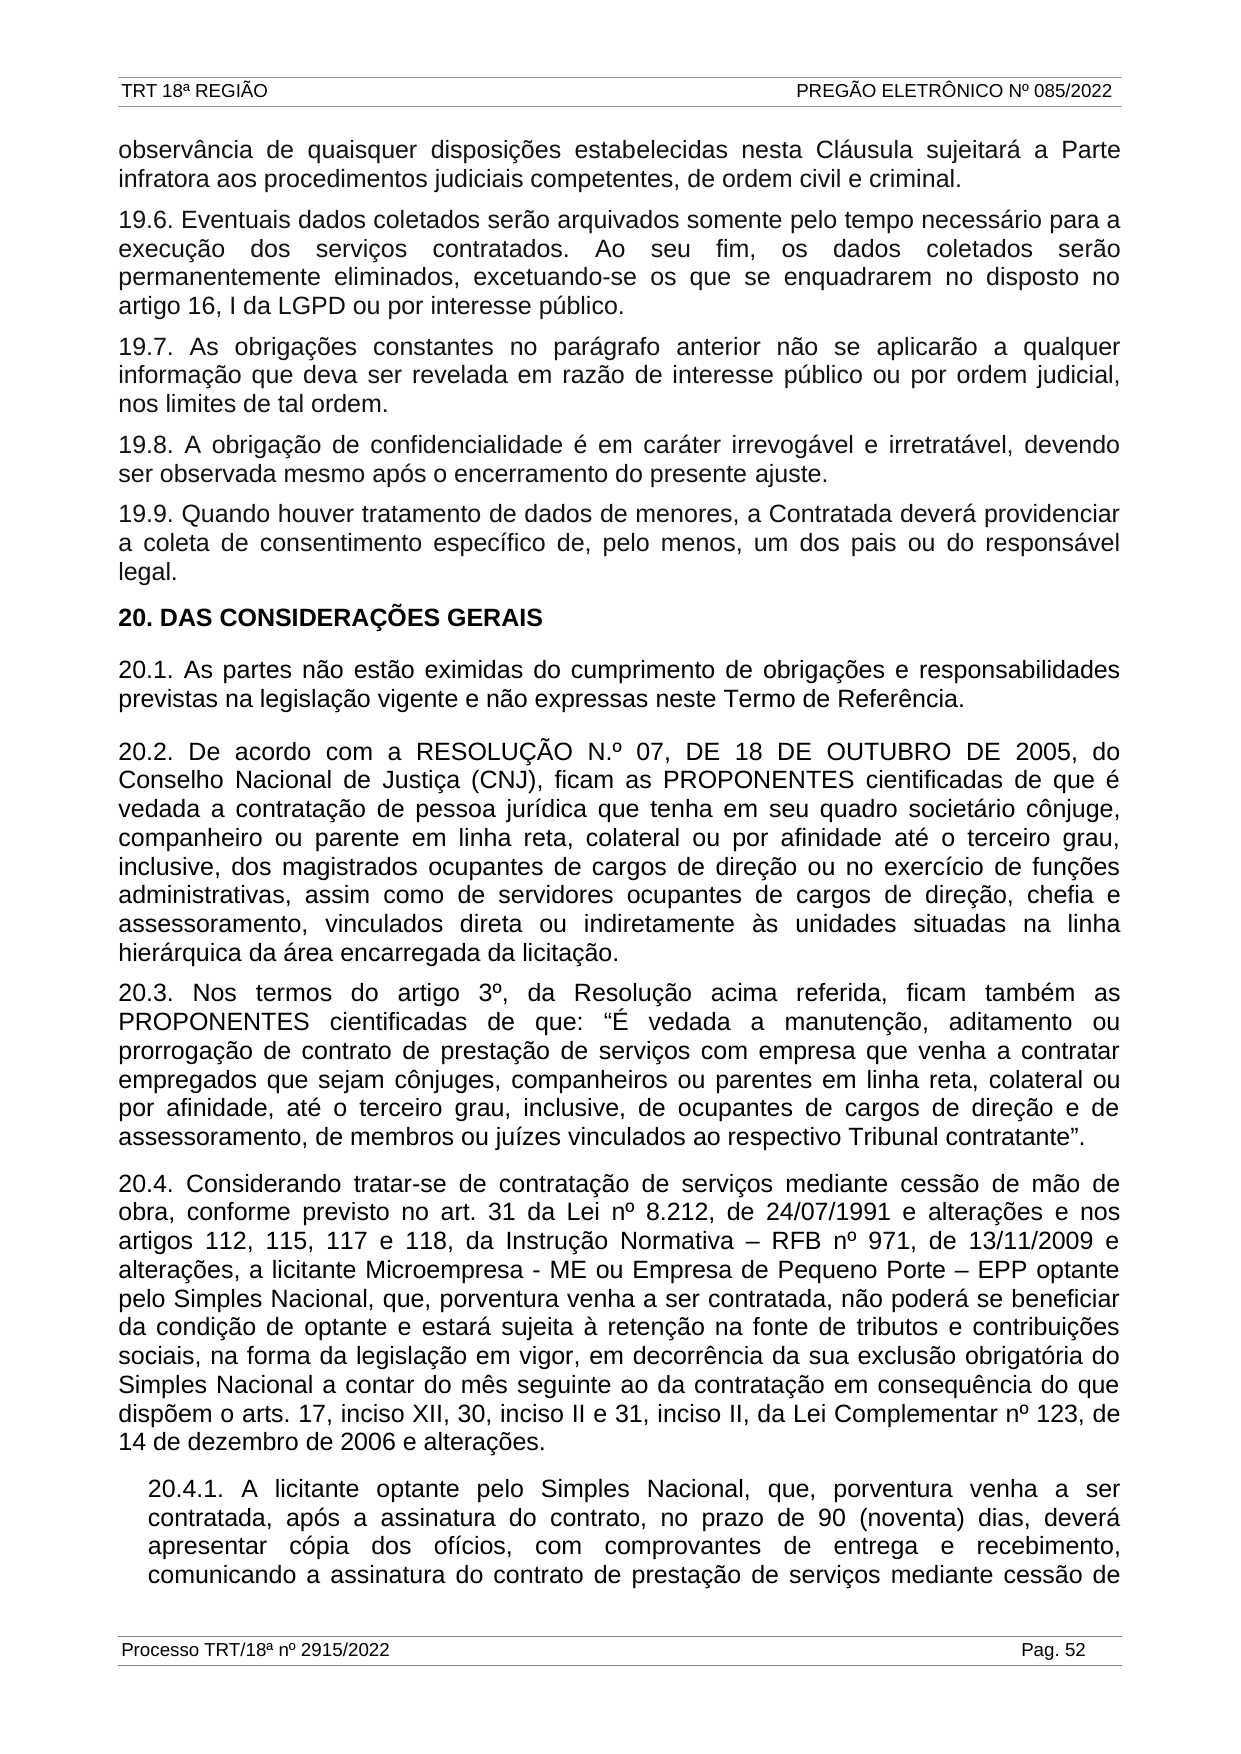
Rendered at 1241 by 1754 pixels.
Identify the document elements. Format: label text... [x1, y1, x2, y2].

text 20. DAS CONSIDERAÇÕES GERAIS [118, 603, 1122, 632]
text 20.4.1. A licitante optante pelo Simples Nacional, que, porventura venha a ser contratada, após a assinatura do contrato, no prazo de 90 (noventa) dias, deverá apresentar cópia dos ofícios, com comprovantes de entrega e recebimento, comunicando a assinatura do contrato de prestação de serviços mediante cessão de [148, 1474, 1122, 1589]
text 20.1. As partes não estão eximidas do cumprimento de obrigações e responsabilidades previstas na legislação vigente e não expressas neste Termo de Referência. [118, 656, 1122, 713]
text 19.7. As obrigações constantes no parágrafo anterior não se aplicarão a qualquer informação que deva ser revelada em razão de interesse público ou por ordem judicial, nos limites de tal ordem. [118, 332, 1122, 418]
text 19.8. A obrigação de confidencialidade é em caráter irrevogável e irretratável, devendo ser observada mesmo após o encerramento do presente ajuste. [118, 430, 1122, 487]
text 20.4. Considerando tratar-se de contratação de serviços mediante cessão de mão de obra, conforme previsto no art. 31 da Lei nº 8.212, de 24/07/1991 e alterações e nos artigos 112, 115, 117 e 118, da Instrução Normativa – RFB nº 971, de 13/11/2009 e alterações, a licitante Microempresa - ME ou Empresa de Pequeno Porte – EPP optante pelo Simples Nacional, que, porventura venha a ser contratada, não poderá se beneficiar da condição de optante e estará sujeita à retenção na fonte de tributos e contribuições sociais, na forma da legislação em vigor, em decorrência da sua exclusão obrigatória do Simples Nacional a contar do mês seguinte ao da contratação em consequência do que dispõem o arts. 17, inciso XII, 30, inciso II e 31, inciso II, da Lei Complementar nº 123, de 14 de dezembro de 2006 e alterações. [118, 1168, 1122, 1456]
text observância de quaisquer disposições estabelecidas nesta Cláusula sujeitará a Parte infratora aos procedimentos judiciais competentes, de ordem civil e criminal. [118, 136, 1122, 193]
text 19.9. Quando houver tratamento de dados de menores, a Contratada deverá providenciar a coleta de consentimento específico de, pelo menos, um dos pais ou do responsável legal. [118, 499, 1122, 586]
text 20.3. Nos termos do artigo 3º, da Resolução acima referida, ficam também as PROPONENTES cientificadas de que: “É vedada a manutenção, aditamento ou prorrogação de contrato de prestação de serviços com empresa que venha a contratar empregados que sejam cônjuges, companheiros ou parentes em linha reta, colateral ou por afinidade, até o terceiro grau, inclusive, de ocupantes de cargos de direção e de assessoramento, de membros ou juízes vinculados ao respectivo Tribunal contratante”. [118, 978, 1122, 1151]
text 19.6. Eventuais dados coletados serão arquivados somente pelo tempo necessário para a execução dos serviços contratados. Ao seu fim, os dados coletados serão permanentemente eliminados, excetuando-se os que se enquadrarem no disposto no artigo 16, I da LGPD ou por interesse público. [118, 205, 1122, 320]
text 20.2. De acordo com a RESOLUÇÃO N.º 07, DE 18 DE OUTUBRO DE 2005, do Conselho Nacional de Justiça (CNJ), ficam as PROPONENTES cientificadas de que é vedada a contratação de pessoa jurídica que tenha em seu quadro societário cônjuge, companheiro ou parente em linha reta, colateral ou por afinidade até o terceiro grau, inclusive, dos magistrados ocupantes de cargos de direção ou no exercício de funções administrativas, assim como de servidores ocupantes de cargos de direção, chefia e assessoramento, vinculados direta ou indiretamente às unidades situadas na linha hierárquica da área encarregada da licitação. [118, 737, 1122, 967]
